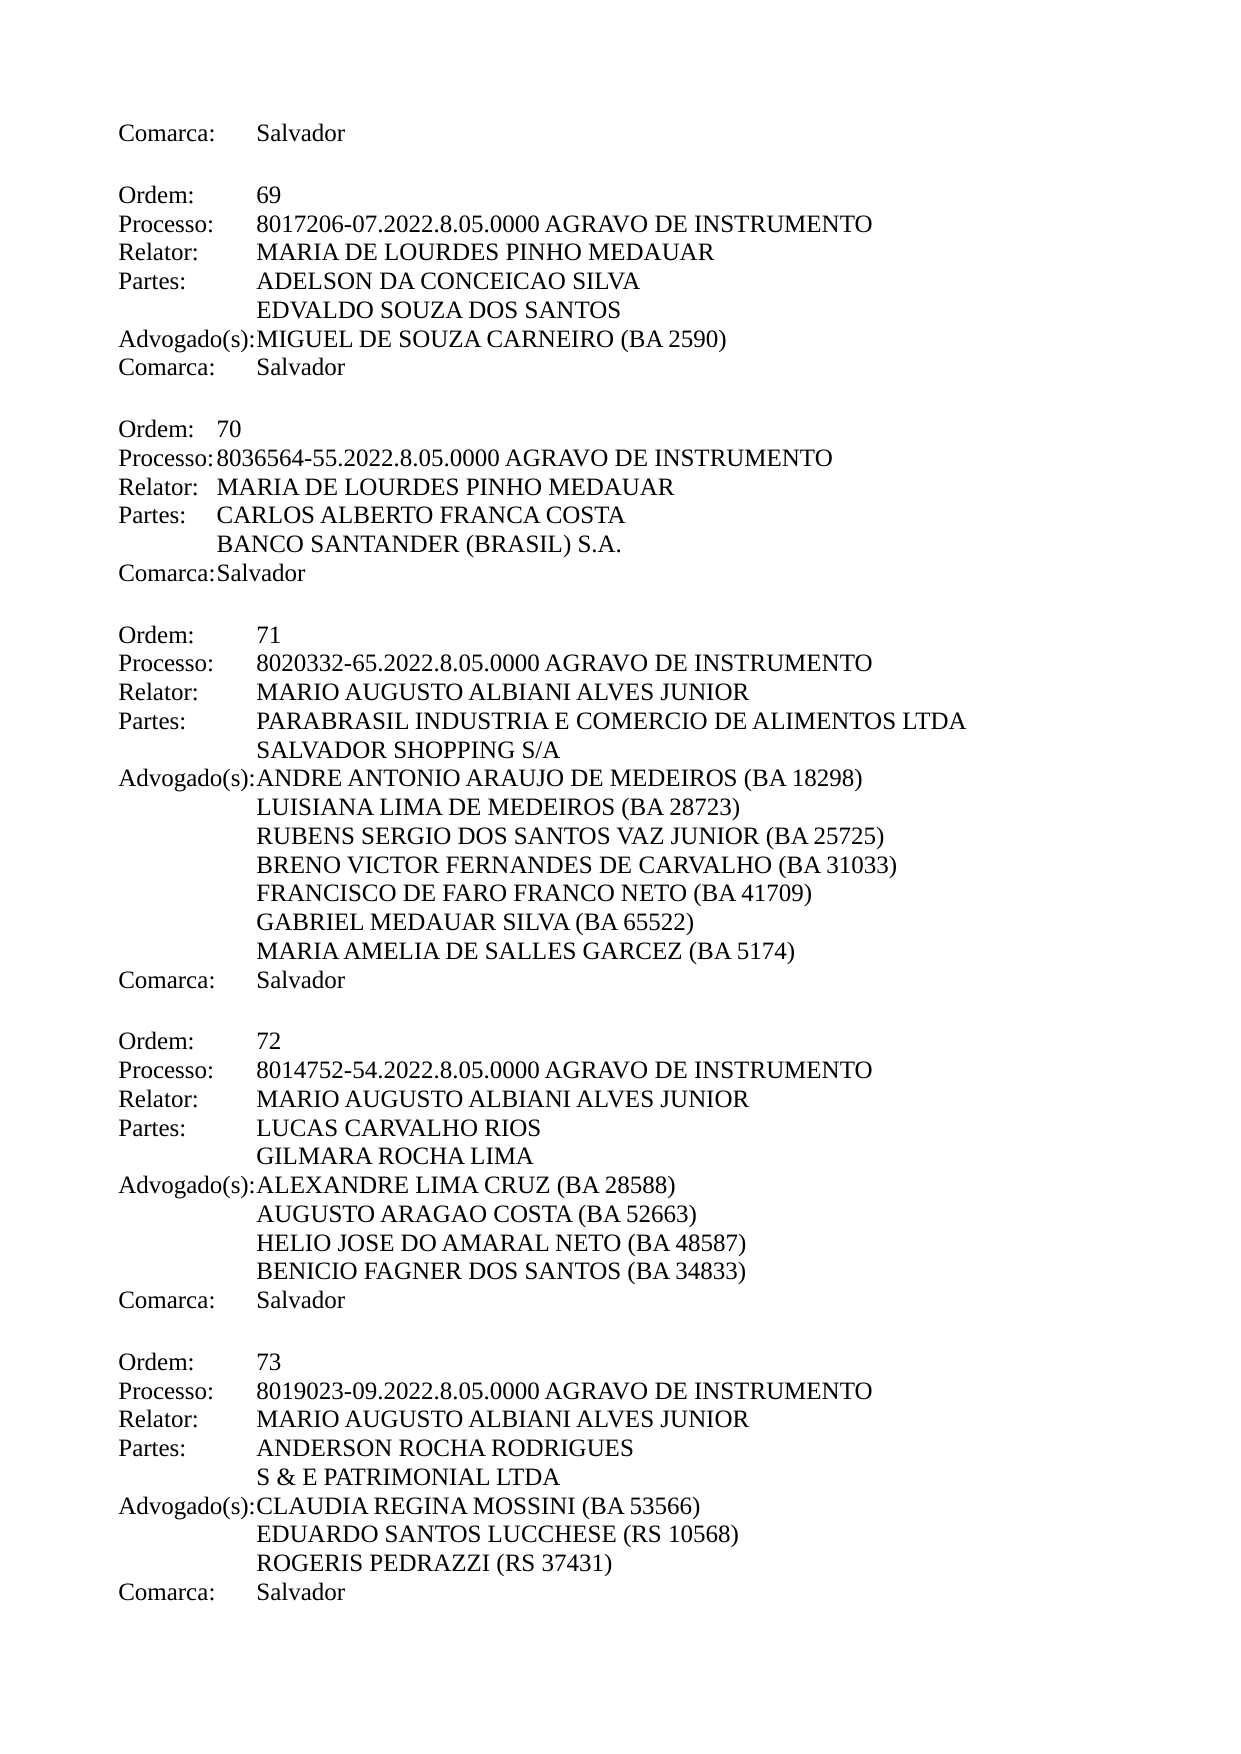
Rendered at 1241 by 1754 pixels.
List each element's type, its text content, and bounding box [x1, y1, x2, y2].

table_cell BANCO SANTANDER (BRASIL) S.A. [216, 529, 837, 558]
table_cell [118, 879, 256, 907]
table_cell Relator: [118, 677, 256, 706]
table_cell MARIA DE LOURDES PINHO MEDAUAR [216, 472, 837, 500]
table_cell Relator: [118, 1084, 256, 1113]
table_cell Processo: [118, 649, 256, 677]
table_cell ANDRE ANTONIO ARAUJO DE MEDEIROS (BA 18298) [256, 764, 975, 792]
table_header Ordem: [118, 1026, 256, 1055]
table_cell [118, 907, 256, 936]
table_cell Comarca: [118, 558, 216, 587]
table_cell [118, 1228, 256, 1256]
table_header 71 [256, 620, 975, 648]
table_cell [118, 1548, 256, 1577]
table_cell Comarca: [118, 118, 256, 147]
table_header Ordem: [118, 1347, 256, 1376]
table_cell ADELSON DA CONCEICAO SILVA [256, 266, 877, 295]
table_cell 8014752-54.2022.8.05.0000 AGRAVO DE INSTRUMENTO [256, 1055, 877, 1084]
table_cell FRANCISCO DE FARO FRANCO NETO (BA 41709) [256, 879, 975, 907]
table_cell MIGUEL DE SOUZA CARNEIRO (BA 2590) [256, 324, 877, 352]
table_cell EDUARDO SANTOS LUCCHESE (RS 10568) [256, 1520, 877, 1548]
table_cell 8036564-55.2022.8.05.0000 AGRAVO DE INSTRUMENTO [216, 443, 837, 472]
table_cell S & E PATRIMONIAL LTDA [256, 1462, 877, 1491]
table_cell RUBENS SERGIO DOS SANTOS VAZ JUNIOR (BA 25725) [256, 821, 975, 850]
table_cell BENICIO FAGNER DOS SANTOS (BA 34833) [256, 1256, 877, 1285]
table_cell Salvador [256, 1577, 877, 1606]
table_cell [118, 1520, 256, 1548]
table_cell Processo: [118, 443, 216, 472]
table_cell Relator: [118, 472, 216, 500]
table_cell [118, 1199, 256, 1228]
table_cell 8017206-07.2022.8.05.0000 AGRAVO DE INSTRUMENTO [256, 209, 877, 237]
table_cell Comarca: [118, 1285, 256, 1314]
table_header 73 [256, 1347, 877, 1376]
table_header 70 [216, 414, 837, 443]
table_cell [118, 792, 256, 821]
table_cell HELIO JOSE DO AMARAL NETO (BA 48587) [256, 1228, 877, 1256]
table_cell 8020332-65.2022.8.05.0000 AGRAVO DE INSTRUMENTO [256, 649, 975, 677]
table_cell Salvador [256, 118, 1046, 147]
table_cell Comarca: [118, 1577, 256, 1606]
table_cell GABRIEL MEDAUAR SILVA (BA 65522) [256, 907, 975, 936]
table_cell Advogado(s): [118, 764, 256, 792]
table_cell [118, 1256, 256, 1285]
table_header Ordem: [118, 414, 216, 443]
table_cell [118, 529, 216, 558]
table_cell Processo: [118, 1376, 256, 1404]
table_cell Partes: [118, 1433, 256, 1462]
table_header Ordem: [118, 180, 256, 209]
table_cell Advogado(s): [118, 1170, 256, 1199]
table_cell Processo: [118, 1055, 256, 1084]
table_cell [118, 735, 256, 763]
table_cell Advogado(s): [118, 1491, 256, 1519]
table_header 72 [256, 1026, 877, 1055]
table_header 69 [256, 180, 877, 209]
table_cell PARABRASIL INDUSTRIA E COMERCIO DE ALIMENTOS LTDA [256, 706, 975, 735]
table_cell Processo: [118, 209, 256, 237]
table_cell ROGERIS PEDRAZZI (RS 37431) [256, 1548, 877, 1577]
table_cell Salvador [256, 1285, 877, 1314]
table_cell CARLOS ALBERTO FRANCA COSTA [216, 500, 837, 529]
table_cell [118, 1141, 256, 1170]
table_cell Relator: [118, 1405, 256, 1433]
table_cell [118, 295, 256, 324]
table_cell MARIO AUGUSTO ALBIANI ALVES JUNIOR [256, 1084, 877, 1113]
table_cell ALEXANDRE LIMA CRUZ (BA 28588) [256, 1170, 877, 1199]
table_cell [118, 850, 256, 878]
table_cell LUISIANA LIMA DE MEDEIROS (BA 28723) [256, 792, 975, 821]
table_cell [118, 1462, 256, 1491]
table_cell AUGUSTO ARAGAO COSTA (BA 52663) [256, 1199, 877, 1228]
table_header Ordem: [118, 620, 256, 648]
table_cell MARIA DE LOURDES PINHO MEDAUAR [256, 238, 877, 266]
table_cell [118, 821, 256, 850]
table_cell Relator: [118, 238, 256, 266]
table_cell Partes: [118, 706, 256, 735]
table_cell GILMARA ROCHA LIMA [256, 1141, 877, 1170]
table_cell Salvador [256, 353, 877, 381]
table_cell 8019023-09.2022.8.05.0000 AGRAVO DE INSTRUMENTO [256, 1376, 877, 1404]
table_cell CLAUDIA REGINA MOSSINI (BA 53566) [256, 1491, 877, 1519]
table_cell MARIO AUGUSTO ALBIANI ALVES JUNIOR [256, 1405, 877, 1433]
table_cell Comarca: [118, 353, 256, 381]
table_cell Partes: [118, 1113, 256, 1141]
table_cell LUCAS CARVALHO RIOS [256, 1113, 877, 1141]
table_cell Partes: [118, 266, 256, 295]
table_cell BRENO VICTOR FERNANDES DE CARVALHO (BA 31033) [256, 850, 975, 878]
table_cell Salvador [216, 558, 837, 587]
table_cell Comarca: [118, 965, 256, 993]
table_cell MARIA AMELIA DE SALLES GARCEZ (BA 5174) [256, 936, 975, 965]
table_cell Advogado(s): [118, 324, 256, 352]
table_cell Salvador [256, 965, 975, 993]
table_cell EDVALDO SOUZA DOS SANTOS [256, 295, 877, 324]
table_cell SALVADOR SHOPPING S/A [256, 735, 975, 763]
table_cell ANDERSON ROCHA RODRIGUES [256, 1433, 877, 1462]
table_cell MARIO AUGUSTO ALBIANI ALVES JUNIOR [256, 677, 975, 706]
table_cell [118, 936, 256, 965]
table_cell Partes: [118, 500, 216, 529]
